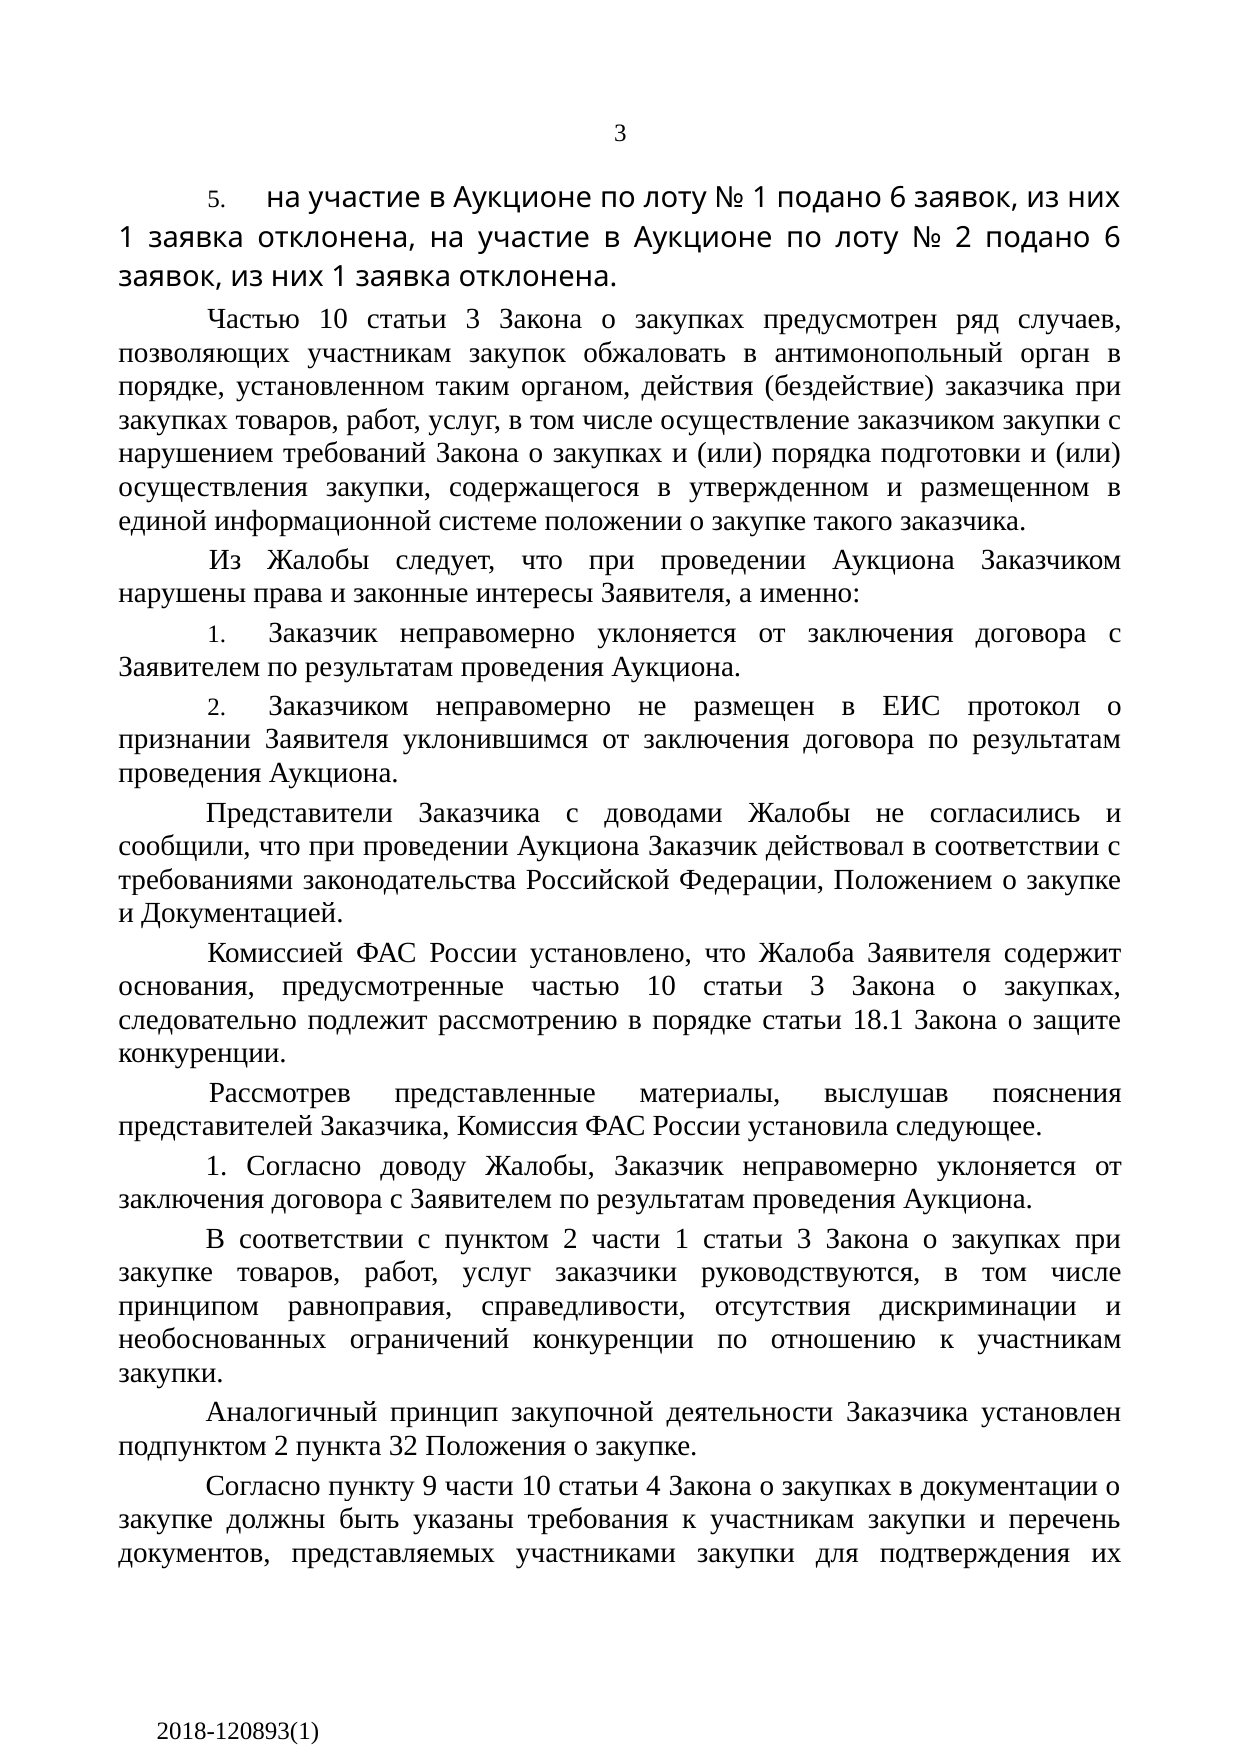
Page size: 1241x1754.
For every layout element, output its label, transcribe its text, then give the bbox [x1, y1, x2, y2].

text Согласно пункту 9 части 10 статьи 4 Закона о закупках в документации о закупке должны быть указаны требования к участникам закупки и перечень документов, представляемых участниками закупки для подтверждения их [118, 1468, 1122, 1568]
list Заказчиком неправомерно не размещен в ЕИС протокол о признании Заявителя уклонившимся от заключения договора по результатам проведения Аукциона. [118, 688, 1122, 789]
text Частью 10 статьи 3 Закона о закупках предусмотрен ряд случаев, позволяющих участникам закупок обжаловать в антимонопольный орган в порядке, установленном таким органом, действия (бездействие) заказчика при закупках товаров, работ, услуг, в том числе осуществление заказчиком закупки с нарушением требований Закона о закупках и (или) порядка подготовки и (или) осуществления закупки, содержащегося в утвержденном и размещенном в единой информационной системе положении о закупке такого заказчика. [118, 301, 1122, 536]
list на участие в Аукционе по лоту № 1 подано 6 заявок, из них 1 заявка отклонена, на участие в Аукционе по лоту № 2 подано 6 заявок, из них 1 заявка отклонена. [118, 176, 1122, 295]
text Рассмотрев представленные материалы, выслушав пояснения представителей Заказчика, Комиссия ФАС России установила следующее. [118, 1075, 1122, 1142]
text Аналогичный принцип закупочной деятельности Заказчика установлен подпунктом 2 пункта 32 Положения о закупке. [118, 1394, 1122, 1462]
text Комиссией ФАС России установлено, что Жалоба Заявителя содержит основания, предусмотренные частью 10 статьи 3 Закона о закупках, следовательно подлежит рассмотрению в порядке статьи 18.1 Закона о защите конкуренции. [118, 935, 1122, 1069]
text Из Жалобы следует, что при проведении Аукциона Заказчиком нарушены права и законные интересы Заявителя, а именно: [118, 542, 1122, 609]
text Представители Заказчика с доводами Жалобы не согласились и сообщили, что при проведении Аукциона Заказчик действовал в соответствии с требованиями законодательства Российской Федерации, Положением о закупке и Документацией. [118, 795, 1122, 929]
text 1. Согласно доводу Жалобы, Заказчик неправомерно уклоняется от заключения договора с Заявителем по результатам проведения Аукциона. [118, 1148, 1122, 1215]
text В соответствии с пунктом 2 части 1 статьи 3 Закона о закупках при закупке товаров, работ, услуг заказчики руководствуются, в том числе принципом равноправия, справедливости, отсутствия дискриминации и необоснованных ограничений конкуренции по отношению к участникам закупки. [118, 1221, 1122, 1389]
list Заказчик неправомерно уклоняется от заключения договора с Заявителем по результатам проведения Аукциона. [118, 615, 1122, 682]
